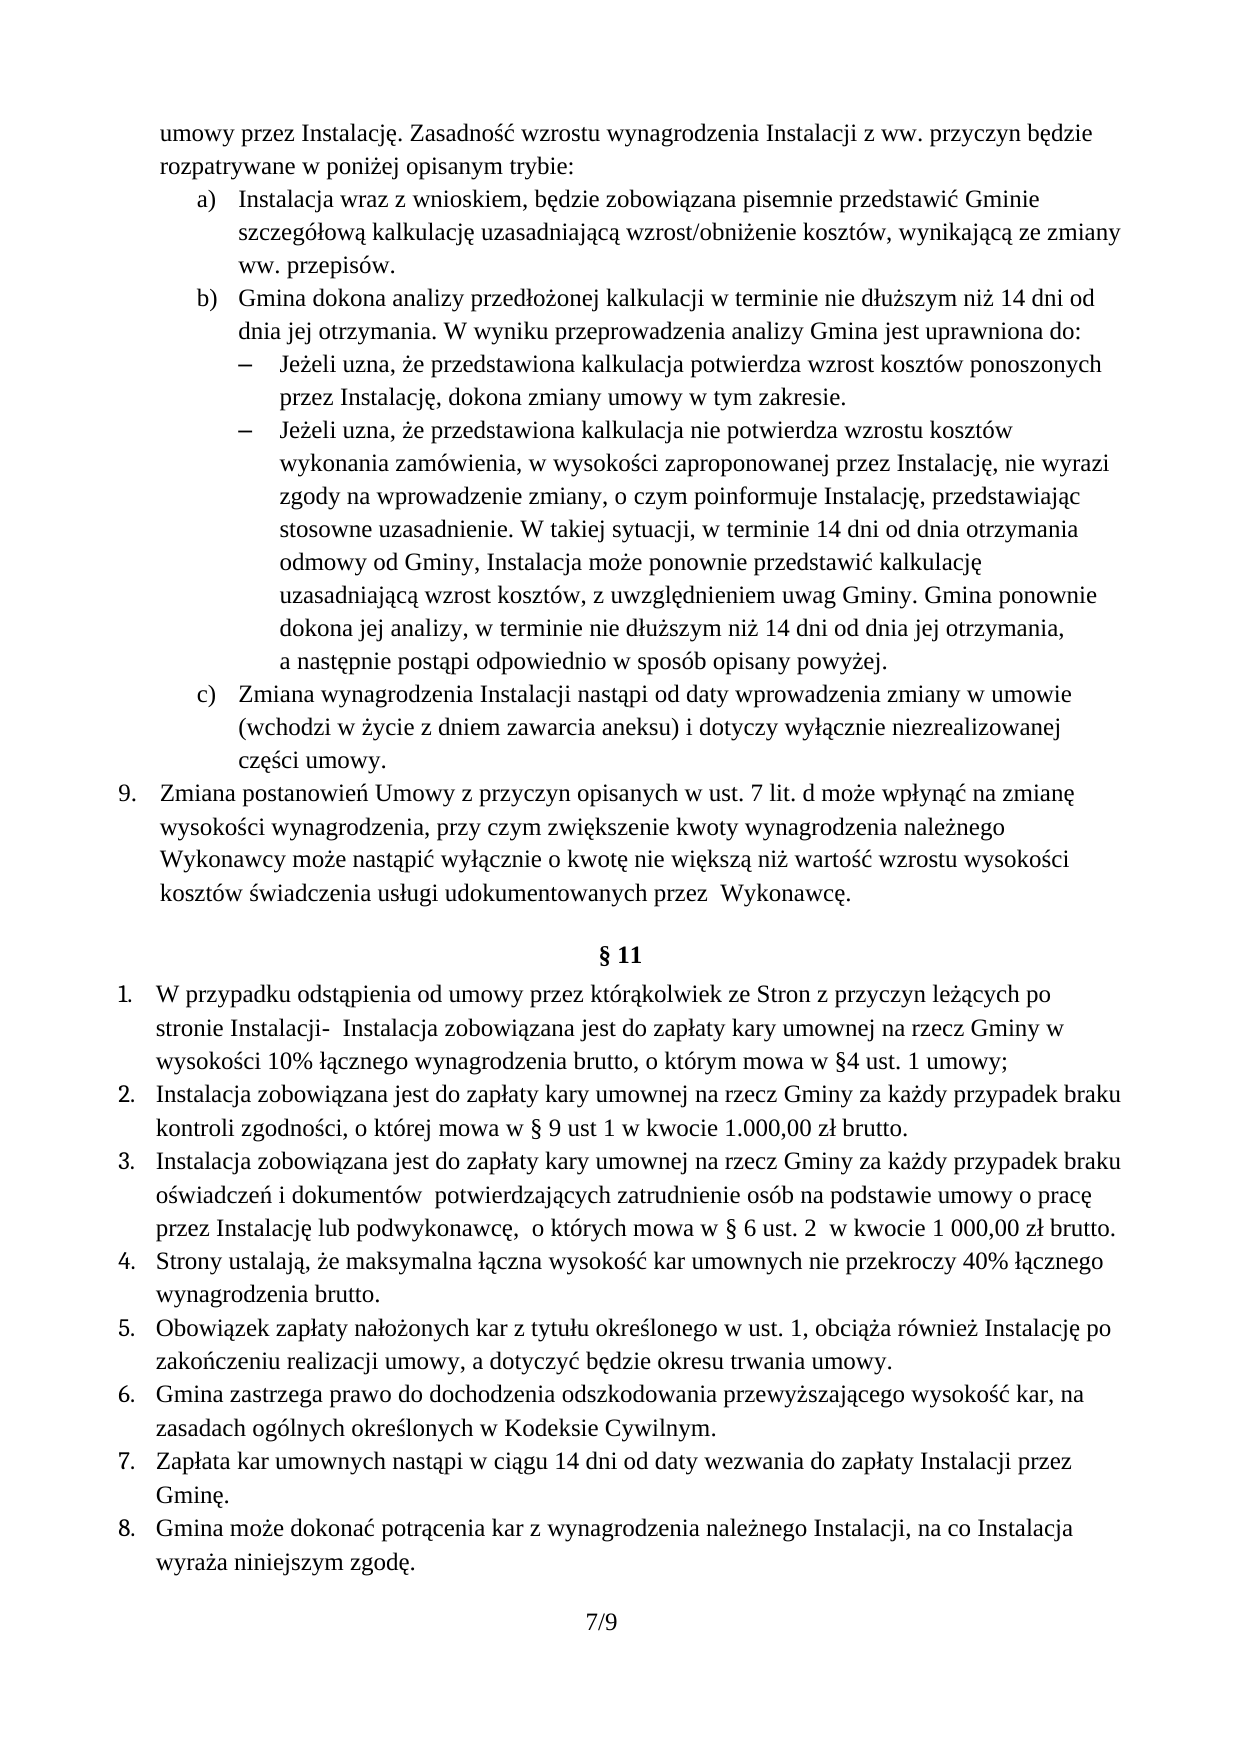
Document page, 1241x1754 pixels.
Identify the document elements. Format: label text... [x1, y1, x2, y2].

list Instalacja wraz z wnioskiem, będzie zobowiązana pisemnie przedstawić Gminie szczegółową kalkulację uzasadniającą wzrost/obniżenie kosztów, wynikającą ze zmiany ww. przepisów. [197, 184, 1122, 279]
list W przypadku odstąpienia od umowy przez którąkolwiek ze Stron z przyczyn leżących po stronie Instalacji- Instalacja zobowiązana jest do zapłaty kary umownej na rzecz Gminy w wysokości 10% łącznego wynagrodzenia brutto, o którym mowa w §4 ust. 1 umowy; [118, 979, 1122, 1075]
list Instalacja zobowiązana jest do zapłaty kary umownej na rzecz Gminy za każdy przypadek braku oświadczeń i dokumentów potwierdzających zatrudnienie osób na podstawie umowy o pracę przez Instalację lub podwykonawcę, o których mowa w § 6 ust. 2 w kwocie 1 000,00 zł brutto. [118, 1146, 1122, 1241]
list Zmiana wynagrodzenia Instalacji nastąpi od daty wprowadzenia zmiany w umowie (wchodzi w życie z dniem zawarcia aneksu) i dotyczy wyłącznie niezrealizowanej części umowy. [197, 679, 1122, 774]
list umowy przez Instalację. Zasadność wzrostu wynagrodzenia Instalacji z ww. przyczyn będzie rozpatrywane w poniżej opisanym trybie: [118, 118, 1122, 180]
list Gmina może dokonać potrącenia kar z wynagrodzenia należnego Instalacji, na co Instalacja wyraża niniejszym zgodę. [118, 1513, 1122, 1576]
list Zapłata kar umownych nastąpi w ciągu 14 dni od daty wezwania do zapłaty Instalacji przez Gminę. [118, 1446, 1122, 1509]
list Strony ustalają, że maksymalna łączna wysokość kar umownych nie przekroczy 40% łącznego wynagrodzenia brutto. [118, 1246, 1122, 1308]
list Jeżeli uzna, że przedstawiona kalkulacja potwierdza wzrost kosztów ponoszonych przez Instalację, dokona zmiany umowy w tym zakresie. [238, 349, 1122, 411]
list Instalacja zobowiązana jest do zapłaty kary umownej na rzecz Gminy za każdy przypadek braku kontroli zgodności, o której mowa w § 9 ust 1 w kwocie 1.000,00 zł brutto. [118, 1079, 1122, 1142]
list Zmiana postanowień Umowy z przyczyn opisanych w ust. 7 lit. d może wpłynąć na zmianę wysokości wynagrodzenia, przy czym zwiększenie kwoty wynagrodzenia należnego Wykonawcy może nastąpić wyłącznie o kwotę nie większą niż wartość wzrostu wysokości kosztów świadczenia usługi udokumentowanych przez Wykonawcę. [118, 778, 1122, 906]
list Gmina dokona analizy przedłożonej kalkulacji w terminie nie dłuższym niż 14 dni od dnia jej otrzymania. W wyniku przeprowadzenia analizy Gmina jest uprawniona do: [197, 283, 1122, 345]
list Obowiązek zapłaty nałożonych kar z tytułu określonego w ust. 1, obciąża również Instalację po zakończeniu realizacji umowy, a dotyczyć będzie okresu trwania umowy. [118, 1313, 1122, 1375]
text § 11 [118, 940, 1122, 969]
list Jeżeli uzna, że przedstawiona kalkulacja nie potwierdza wzrostu kosztów wykonania zamówienia, w wysokości zaproponowanej przez Instalację, nie wyrazi zgody na wprowadzenie zmiany, o czym poinformuje Instalację, przedstawiając stosowne uzasadnienie. W takiej sytuacji, w terminie 14 dni od dnia otrzymania odmowy od Gminy, Instalacja może ponownie przedstawić kalkulację uzasadniającą wzrost kosztów, z uwzględnieniem uwag Gminy. Gmina ponownie dokona jej analizy, w terminie nie dłuższym niż 14 dni od dnia jej otrzymania, a następnie postąpi odpowiednio w sposób opisany powyżej. [238, 415, 1122, 675]
list Gmina zastrzega prawo do dochodzenia odszkodowania przewyższającego wysokość kar, na zasadach ogólnych określonych w Kodeksie Cywilnym. [118, 1379, 1122, 1442]
